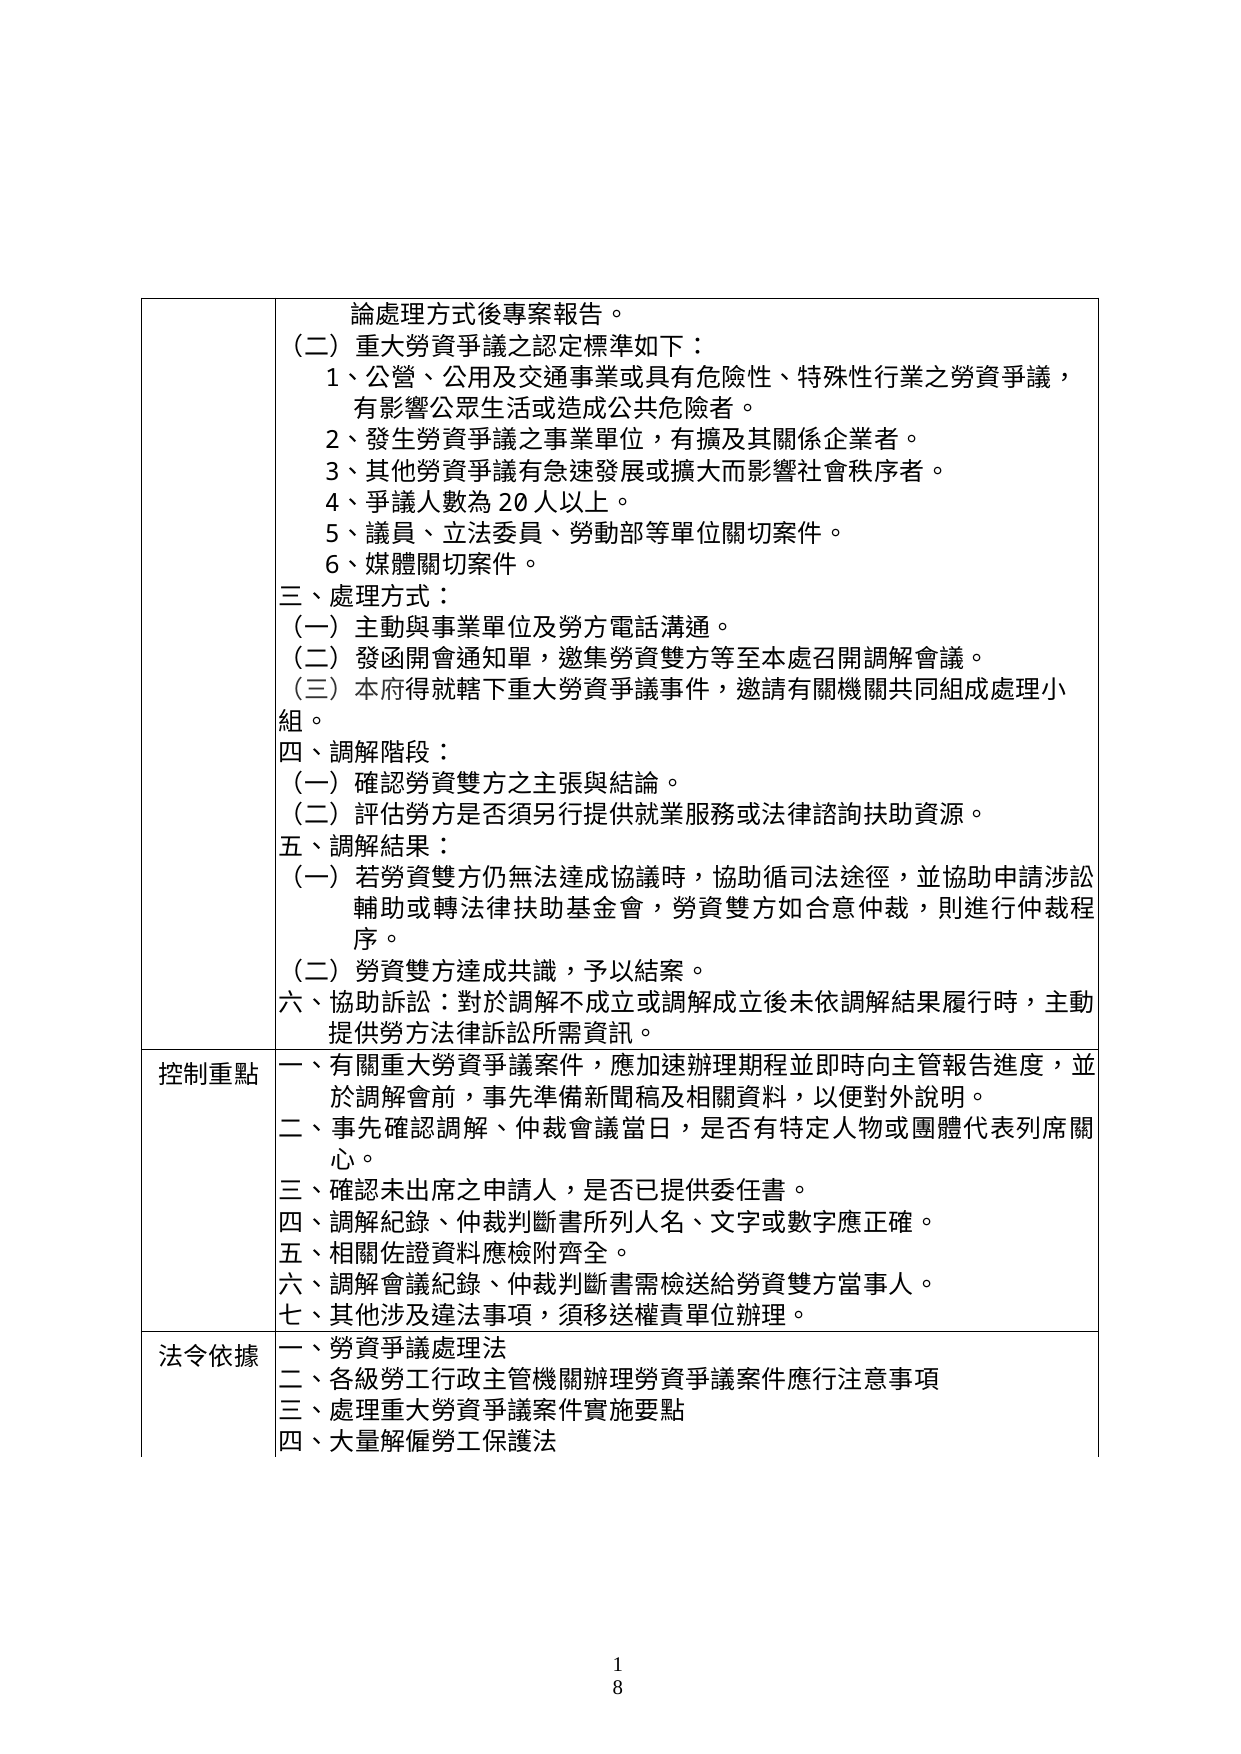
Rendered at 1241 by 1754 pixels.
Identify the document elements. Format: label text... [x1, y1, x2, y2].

table_cell 控制重點 [142, 1050, 275, 1331]
table_cell 論處理方式後專案報告。 （二）重大勞資爭議之認定標準如下： 1、公營、公用及交通事業或具有危險性、特殊性行業之勞資爭議，有影響公眾生活或造成公共危險者。 2、發生勞資爭議之事業單位，有擴及其關係企業者。 3、其他勞資爭議有急速發展或擴大而影響社會秩序者。 4、爭議人數為20人以上。 5、議員、立法委員、勞動部等單位關切案件。 6、媒體關切案件。 三、處理方式： （一）主動與事業單位及勞方電話溝通。 （二）發函開會通知單，邀集勞資雙方等至本處召開調解會議。 （三）本府得就轄下重大勞資爭議事件，邀請有關機關共同組成處理小組。 四、調解階段： （一）確認勞資雙方之主張與結論。 （二）評估勞方是否須另行提供就業服務或法律諮詢扶助資源。 五、調解結果： （一）若勞資雙方仍無法達成協議時，協助循司法途徑，並協助申請涉訟輔助或轉法律扶助基金會，勞資雙方如合意仲裁，則進行仲裁程序。 （二）勞資雙方達成共識，予以結案。 六、協助訴訟：對於調解不成立或調解成立後未依調解結果履行時，主動提供勞方法律訴訟所需資訊。 [276, 299, 1098, 1049]
table_cell 一、勞資爭議處理法 二、各級勞工行政主管機關辦理勞資爭議案件應行注意事項 三、處理重大勞資爭議案件實施要點 四、大量解僱勞工保護法 [276, 1332, 1098, 1457]
table_cell 法令依據 [142, 1332, 275, 1457]
table_cell [142, 299, 275, 1049]
table_cell 一、有關重大勞資爭議案件，應加速辦理期程並即時向主管報告進度，並於調解會前，事先準備新聞稿及相關資料，以便對外說明。 二、事先確認調解、仲裁會議當日，是否有特定人物或團體代表列席關心。 三、確認未出席之申請人，是否已提供委任書。 四、調解紀錄、仲裁判斷書所列人名、文字或數字應正確。 五、相關佐證資料應檢附齊全。 六、調解會議紀錄、仲裁判斷書需檢送給勞資雙方當事人。 七、其他涉及違法事項，須移送權責單位辦理。 [276, 1050, 1098, 1331]
